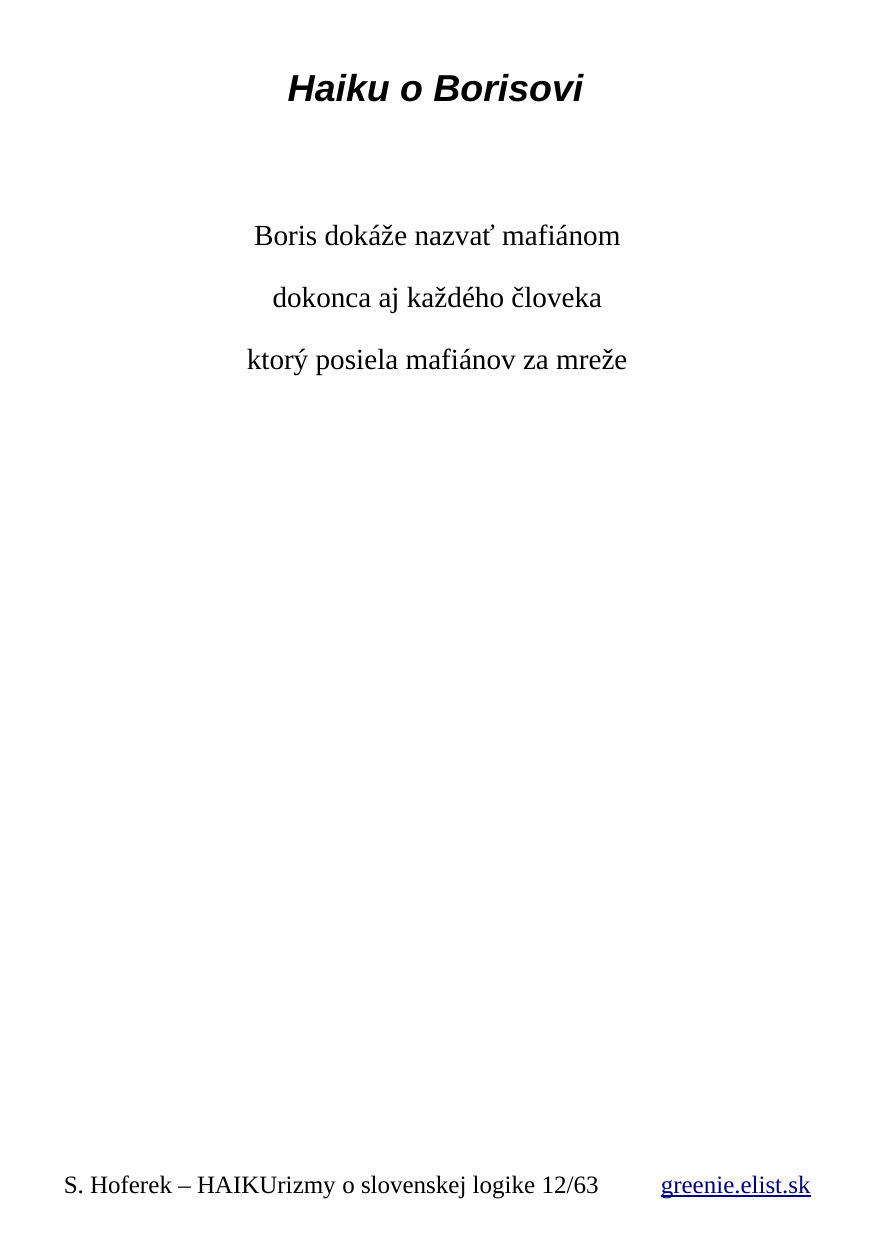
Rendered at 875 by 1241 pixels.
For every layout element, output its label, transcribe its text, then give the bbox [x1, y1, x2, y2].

text dokonca aj každého človeka [41, 280, 833, 313]
text ktorý posiela mafiánov za mreže [41, 342, 833, 375]
subtitle Haiku o Borisovi [41, 66, 833, 109]
text Boris dokáže nazvať mafiánom [41, 218, 833, 251]
